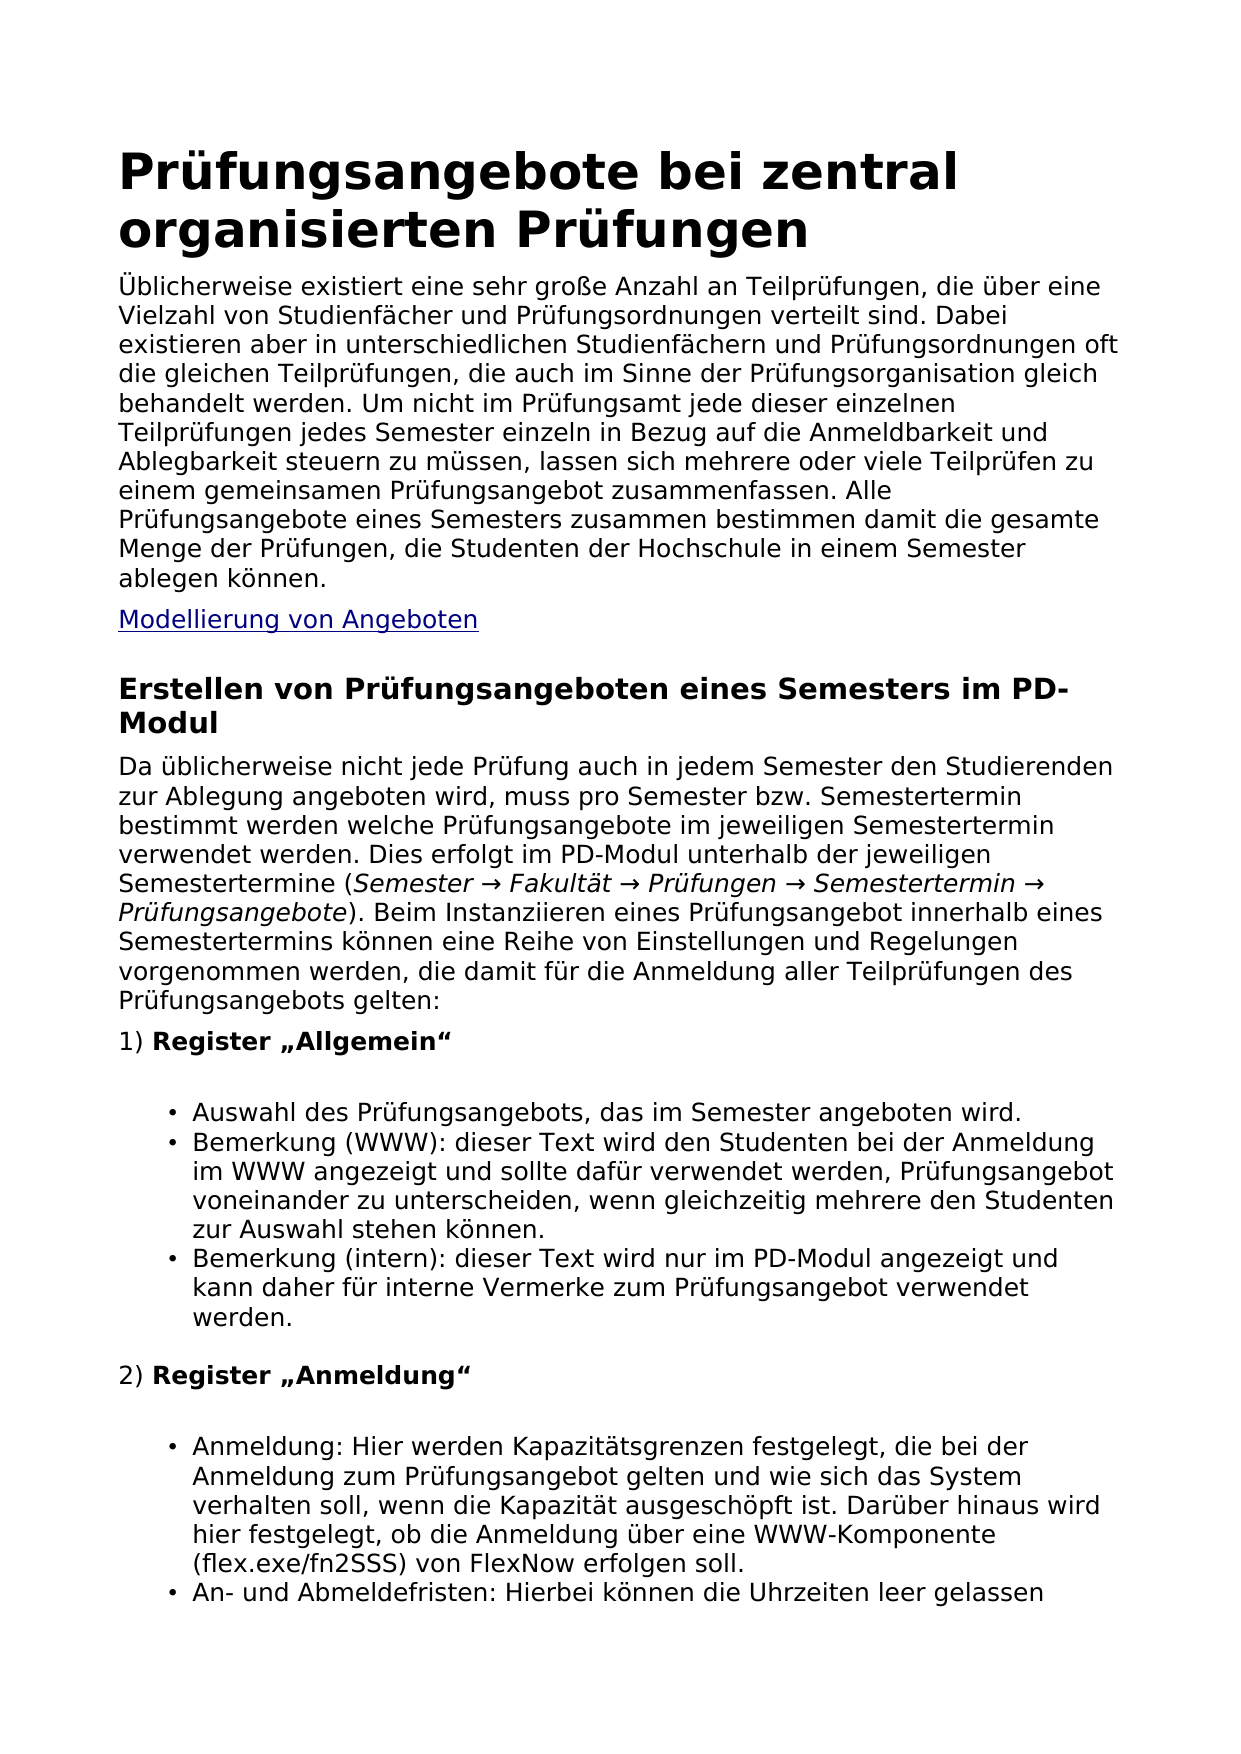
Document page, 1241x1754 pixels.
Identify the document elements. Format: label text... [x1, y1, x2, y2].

text Da üblicherweise nicht jede Prüfung auch in jedem Semester den Studierenden zur Ablegung angeboten wird, muss pro Semester bzw. Semestertermin bestimmt werden welche Prüfungsangebote im jeweiligen Semestertermin verwendet werden. Dies erfolgt im PD-Modul unterhalb der jeweiligen Semestertermine (Semester → Fakultät → Prüfungen → Semestertermin → Prüfungsangebote). Beim Instanziieren eines Prüfungsangebot innerhalb eines Semestertermins können eine Reihe von Einstellungen und Regelungen vorgenommen werden, die damit für die Anmeldung aller Teilprüfungen des Prüfungsangebots gelten: [118, 752, 1122, 1015]
text Modellierung von Angeboten [118, 605, 1122, 634]
text 2) Register „Anmeldung“ [118, 1361, 1122, 1391]
list Anmeldung: Hier werden Kapazitätsgrenzen festgelegt, die bei der Anmeldung zum Prüfungsangebot gelten und wie sich das System verhalten soll, wenn die Kapazität ausgeschöpft ist. Darüber hinaus wird hier festgelegt, ob die Anmeldung über eine WWW-Komponente (flex.exe/fn2SSS) von FlexNow erfolgen soll. [177, 1433, 1122, 1578]
subtitle Erstellen von Prüfungsangeboten eines Semesters im PD-Modul [118, 672, 1122, 740]
text 1) Register „Allgemein“ [118, 1027, 1122, 1057]
subtitle Prüfungsangebote bei zentral organisierten Prüfungen [118, 143, 1122, 259]
list Auswahl des Prüfungsangebots, das im Semester angeboten wird. [177, 1099, 1122, 1128]
list Bemerkung (WWW): dieser Text wird den Studenten bei der Anmeldung im WWW angezeigt und sollte dafür verwendet werden, Prüfungsangebot voneinander zu unterscheiden, wenn gleichzeitig mehrere den Studenten zur Auswahl stehen können. [177, 1128, 1122, 1244]
list Bemerkung (intern): dieser Text wird nur im PD-Modul angezeigt und kann daher für interne Vermerke zum Prüfungsangebot verwendet werden. [177, 1244, 1122, 1332]
text Üblicherweise existiert eine sehr große Anzahl an Teilprüfungen, die über eine Vielzahl von Studienfächer und Prüfungsordnungen verteilt sind. Dabei existieren aber in unterschiedlichen Studienfächern und Prüfungsordnungen oft die gleichen Teilprüfungen, die auch im Sinne der Prüfungsorganisation gleich behandelt werden. Um nicht im Prüfungsamt jede dieser einzelnen Teilprüfungen jedes Semester einzeln in Bezug auf die Anmeldbarkeit und Ablegbarkeit steuern zu müssen, lassen sich mehrere oder viele Teilprüfen zu einem gemeinsamen Prüfungsangebot zusammenfassen. Alle Prüfungsangebote eines Semesters zusammen bestimmen damit die gesamte Menge der Prüfungen, die Studenten der Hochschule in einem Semester ablegen können. [118, 272, 1122, 593]
list An- und Abmeldefristen: Hierbei können die Uhrzeiten leer gelassen [177, 1578, 1122, 1608]
